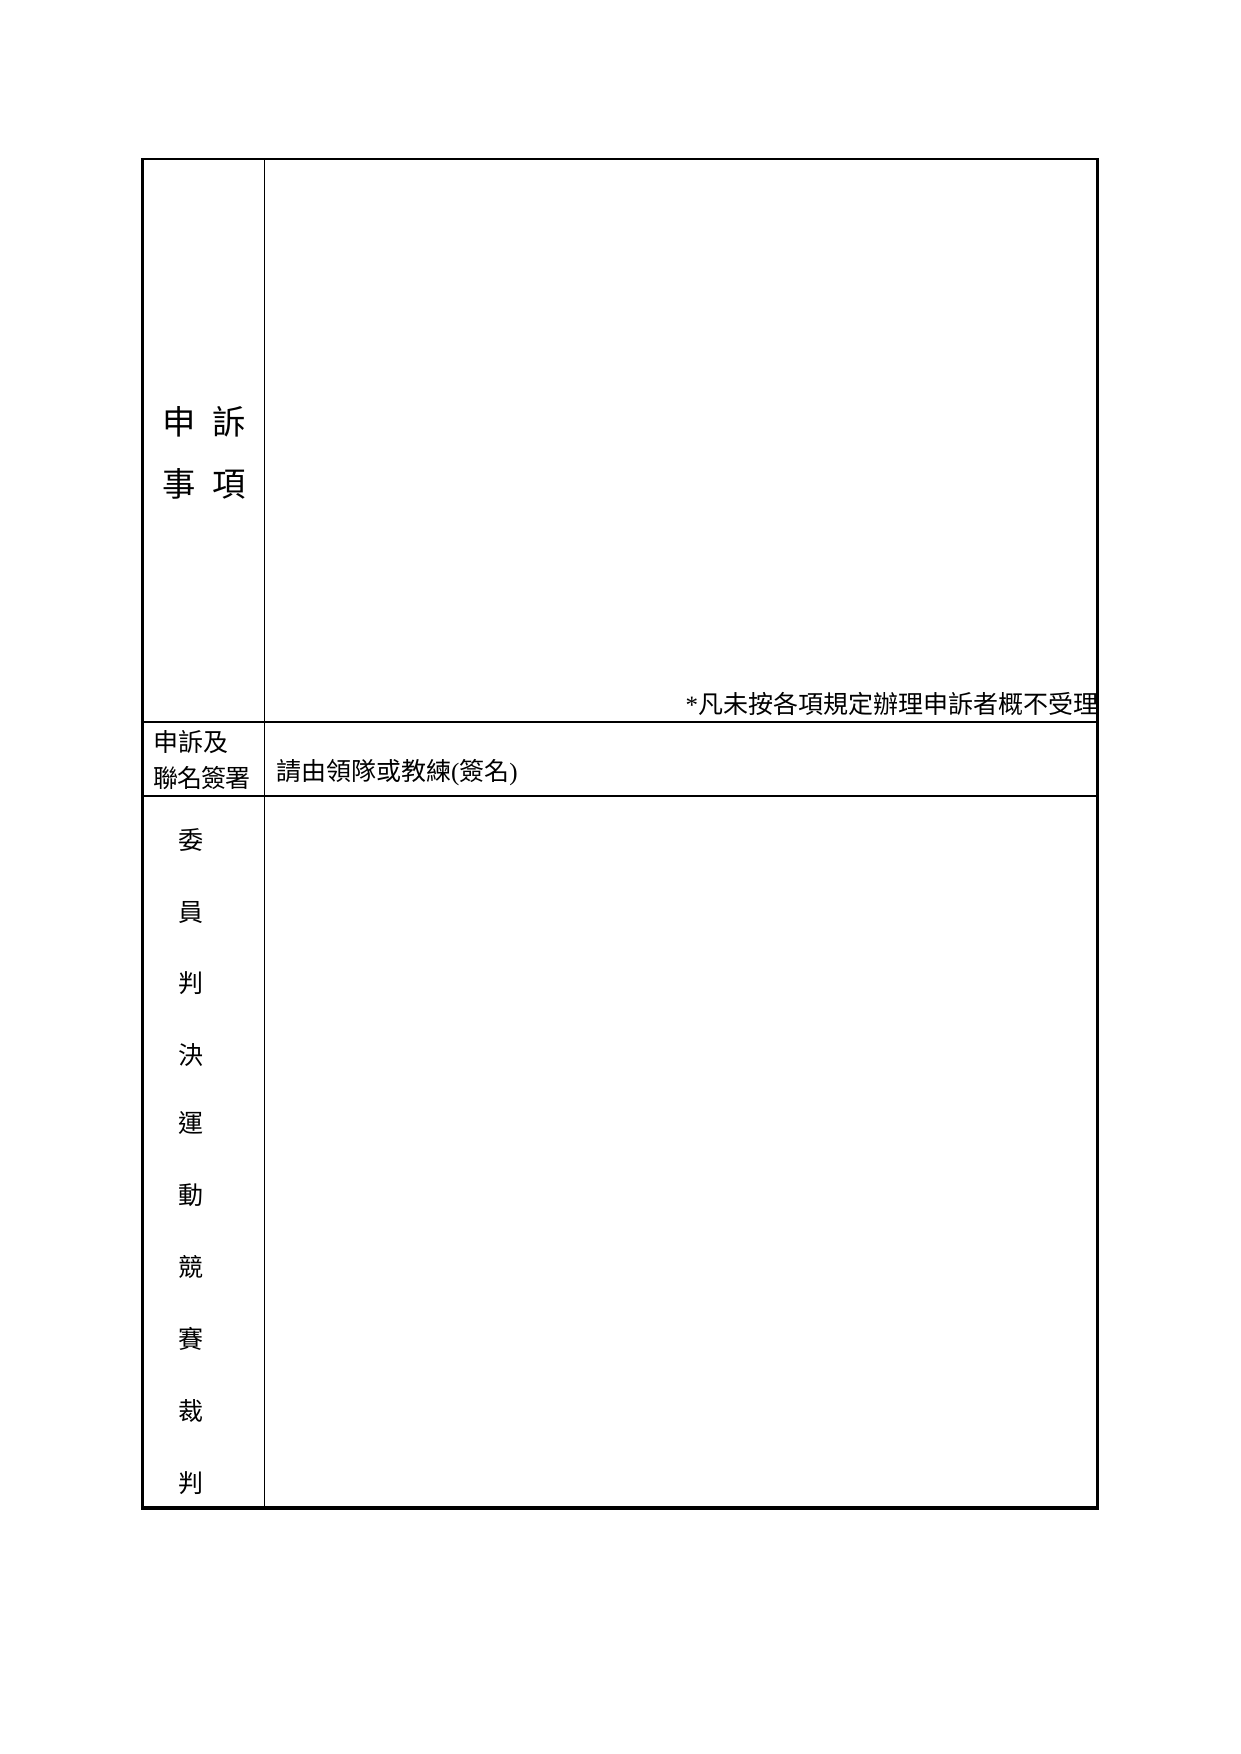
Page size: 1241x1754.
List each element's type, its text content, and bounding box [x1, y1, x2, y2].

table_cell [265, 797, 1096, 1506]
table_cell 申 訴 事 項 [144, 160, 264, 721]
table_cell *凡未按各項規定辦理申訴者概不受理 [265, 160, 1096, 721]
table_cell 請由領隊或教練(簽名) [265, 723, 1096, 795]
table_cell 委員判決 運動競賽裁判 [144, 797, 264, 1506]
table_cell 申訴及 聯名簽署 [144, 723, 264, 795]
